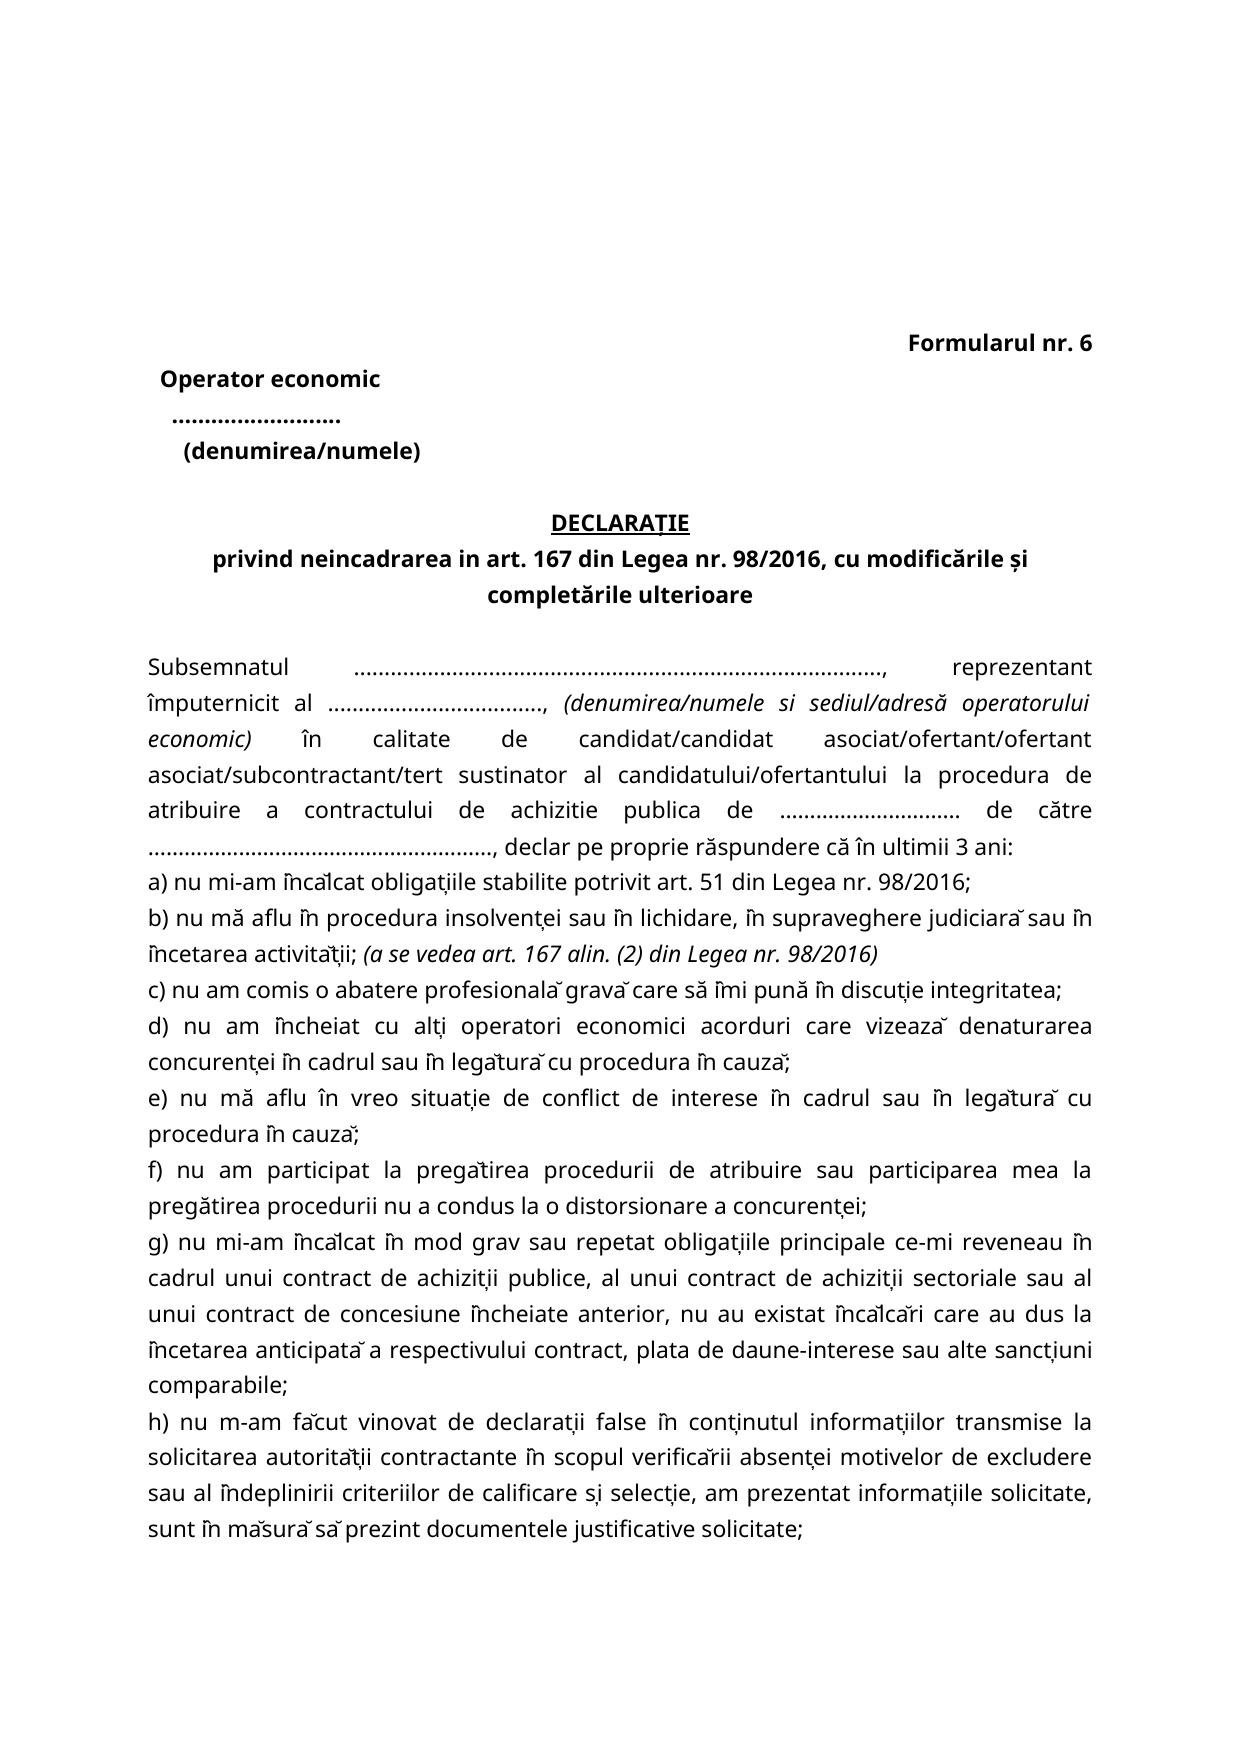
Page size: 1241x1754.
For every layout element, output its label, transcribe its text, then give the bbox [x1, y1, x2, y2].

text b) nu mă aflu în procedura insolvenței sau în lichidare, în supraveghere judiciară sau în încetarea activității; (a se vedea art. 167 alin. (2) din Legea nr. 98/2016) [148, 902, 1093, 969]
text Subsemnatul ......................................................................................, reprezentant împuternicit al ..................................., (denumirea/numele si sediul/adresă operatorului economic) în calitate de candidat/candidat asociat/ofertant/ofertant asociat/subcontractant/tert sustinator al candidatului/ofertantului la procedura de atribuire a contractului de achizitie publica de ………………………… de către …………………………………………………, declar pe proprie răspundere că în ultimii 3 ani: [148, 651, 1093, 862]
text Operator economic [148, 363, 1093, 394]
text g) nu mi-am încălcat în mod grav sau repetat obligațiile principale ce-mi reveneau în cadrul unui contract de achiziții publice, al unui contract de achiziții sectoriale sau al unui contract de concesiune încheiate anterior, nu au existat încălcări care au dus la încetarea anticipată a respectivului contract, plata de daune-interese sau alte sancțiuni comparabile; [148, 1226, 1093, 1401]
text DECLARAŢIE [148, 507, 1093, 538]
text f) nu am participat la pregătirea procedurii de atribuire sau participarea mea la pregătirea procedurii nu a condus la o distorsionare a concurenței; [148, 1154, 1093, 1221]
text Formularul nr. 6 [148, 327, 1093, 358]
text c) nu am comis o abatere profesională gravă care să îmi pună în discuție integritatea; [148, 974, 1093, 1005]
text e) nu mă aflu în vreo situație de conflict de interese în cadrul sau în legătură cu procedura în cauză; [148, 1082, 1093, 1149]
text privind neincadrarea in art. 167 din Legea nr. 98/2016, cu modificările și completările ulterioare [148, 543, 1093, 610]
text a) nu mi-am încălcat obligațiile stabilite potrivit art. 51 din Legea nr. 98/2016; [148, 866, 1093, 898]
text h) nu m-am făcut vinovat de declarații false în conținutul informațiilor transmise la solicitarea autorității contractante în scopul verificării absenței motivelor de excludere sau al îndeplinirii criteriilor de calificare și selecție, am prezentat informațiile solicitate, sunt în măsură să prezint documentele justificative solicitate; [148, 1405, 1093, 1544]
text (denumirea/numele) [148, 435, 1093, 466]
text d) nu am încheiat cu alți operatori economici acorduri care vizează denaturarea concurenței în cadrul sau în legătură cu procedura în cauză; [148, 1010, 1093, 1077]
text …....................... [148, 399, 1093, 430]
